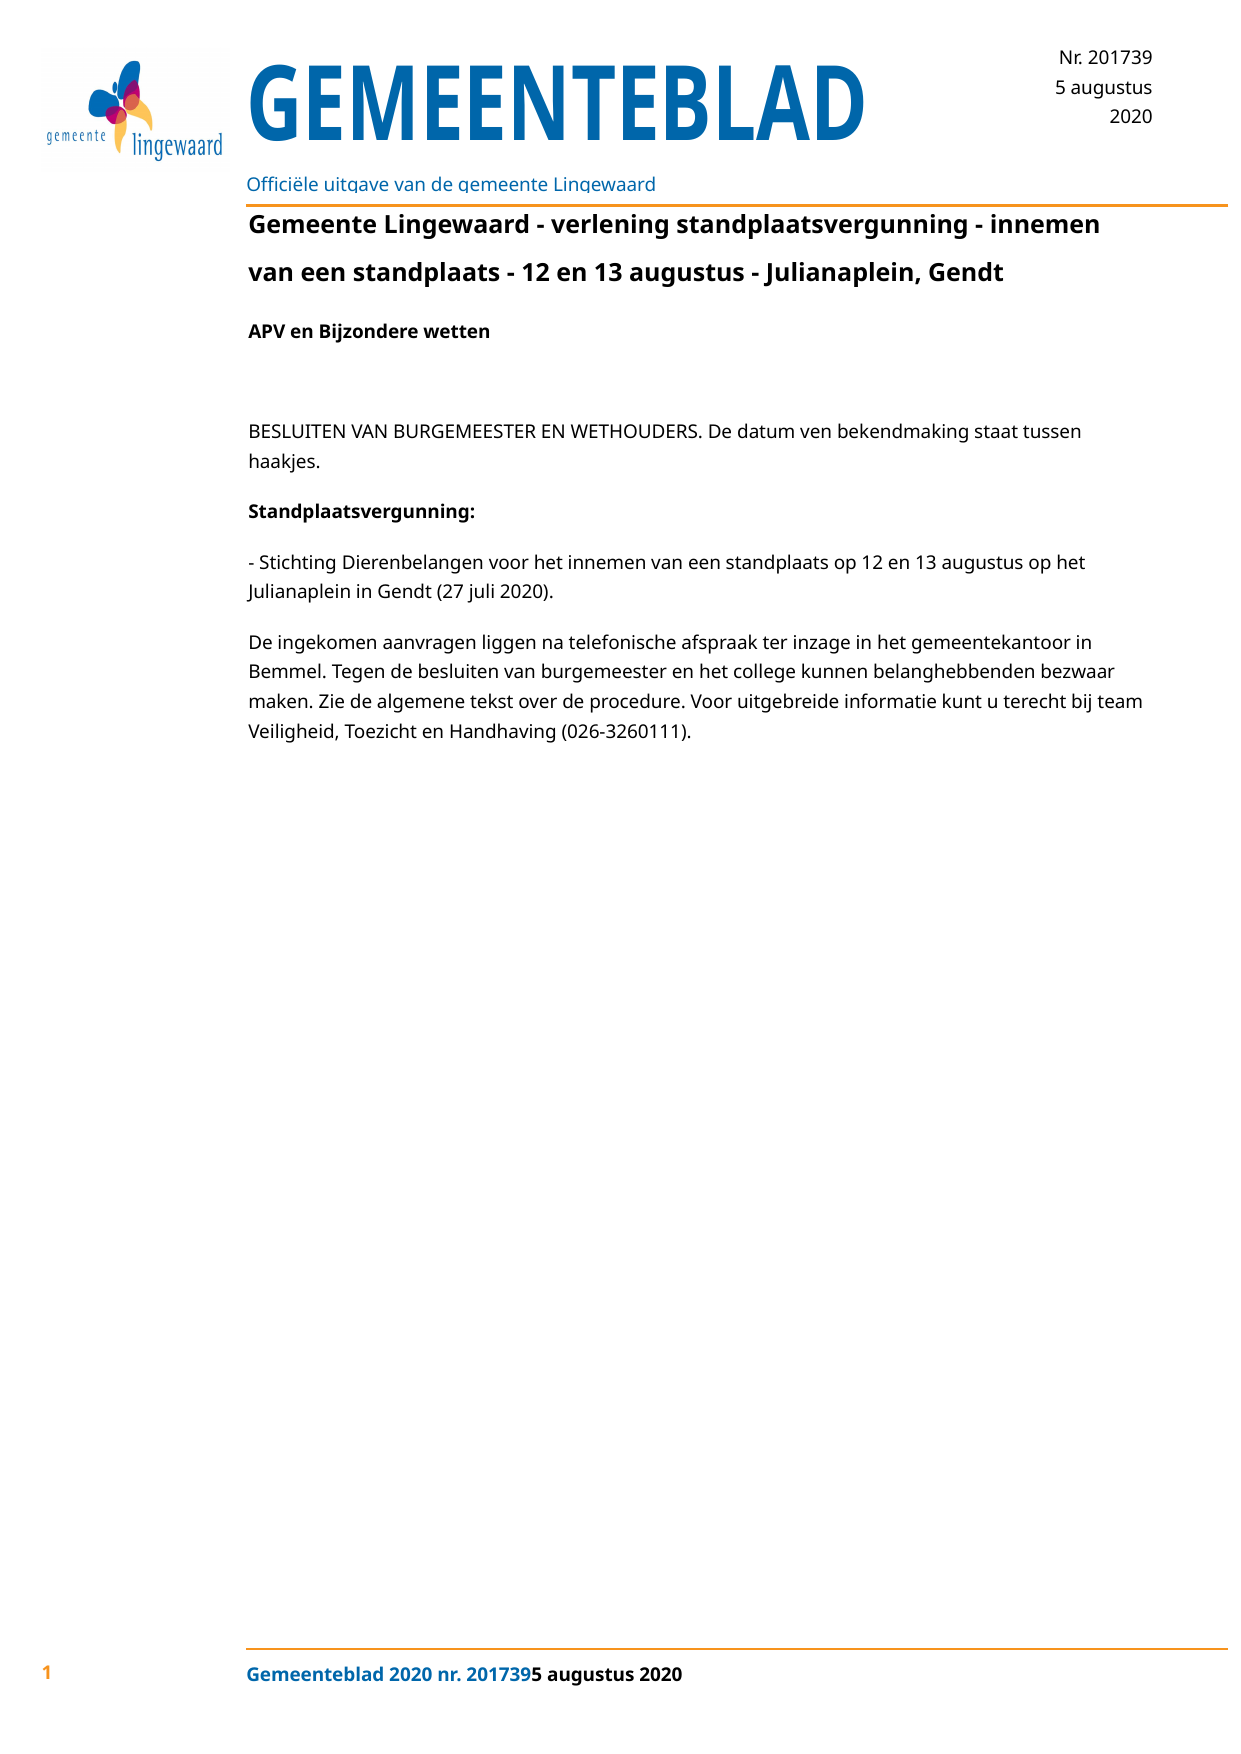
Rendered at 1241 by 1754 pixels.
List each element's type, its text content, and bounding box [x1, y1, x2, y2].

picture [41, 47, 231, 172]
text Standplaatsvergunning: [248, 499, 1152, 524]
text APV en Bijzondere wetten [248, 318, 1152, 344]
text De ingekomen aanvragen liggen na telefonische afspraak ter inzage in het gemeentekantoor in Bemmel. Tegen de besluiten van burgemeester en het college kunnen belanghebbenden bezwaar maken. Zie de algemene tekst over de procedure. Voor uitgebreide informatie kunt u terecht bij team Veiligheid, Toezicht en Handhaving (026-3260111). [248, 629, 1152, 744]
text Gemeente Lingewaard - verlening standplaatsvergunning - innemen van een standplaats - 12 en 13 augustus - Julianaplein, Gendt [248, 207, 1152, 288]
text - Stichting Dierenbelangen voor het innemen van een standplaats op 12 en 13 augustus op het Julianaplein in Gendt (27 juli 2020). [248, 549, 1152, 604]
text BESLUITEN VAN BURGEMEESTER EN WETHOUDERS. De datum ven bekendmaking staat tussen haakjes. [248, 419, 1152, 474]
